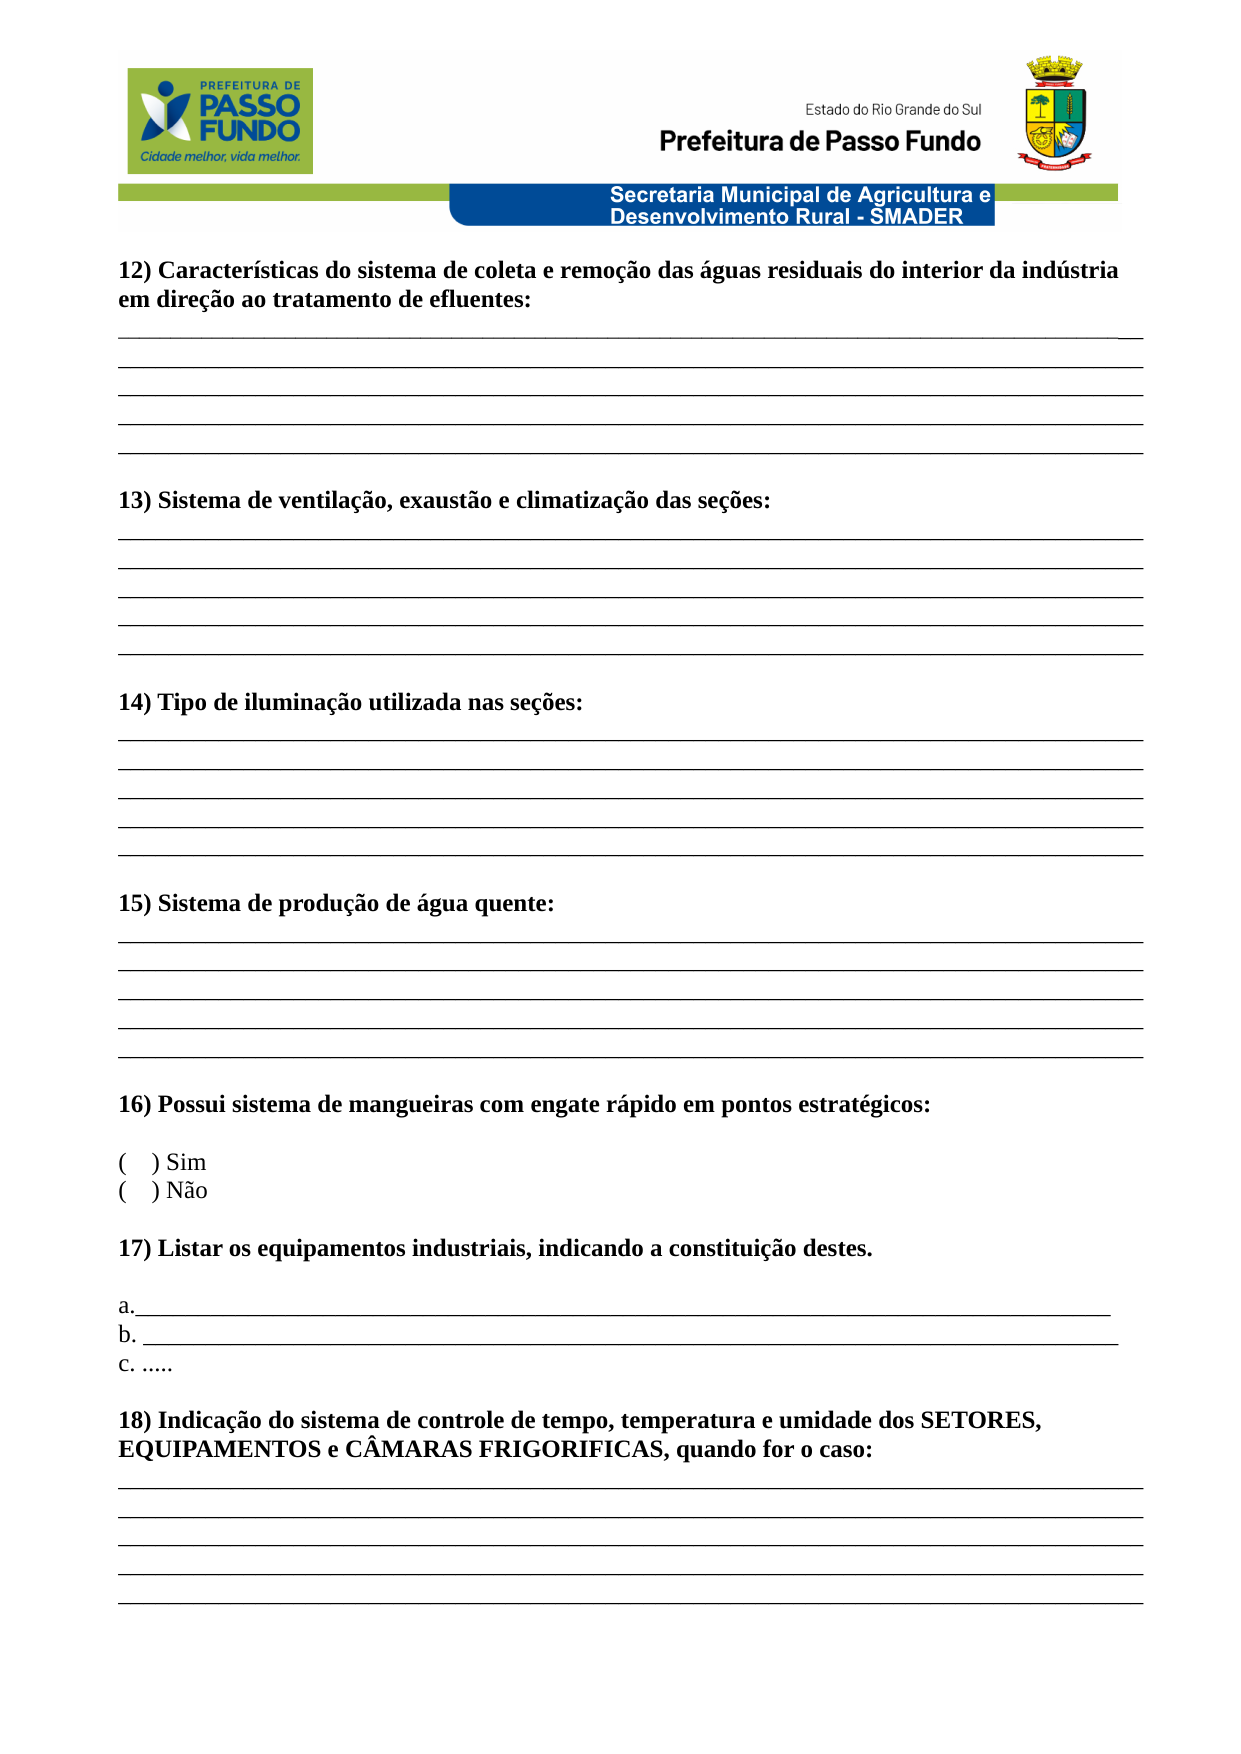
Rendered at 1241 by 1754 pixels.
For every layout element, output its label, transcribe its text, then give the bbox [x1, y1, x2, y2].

text 17) Listar os equipamentos industriais, indicando a constituição destes. [118, 1233, 1152, 1262]
text b. ______________________________________________________________________________ [118, 1319, 1152, 1348]
text __________________________________________________________________________________ [118, 1463, 1152, 1492]
text a.______________________________________________________________________________ [118, 1291, 1152, 1319]
text 13) Sistema de ventilação, exaustão e climatização das seções: __________________________________________________________________________________________________________________________________________________________________________________________________________________________________________________________________________________________________________________________________________________________________________________________________________________________ [118, 486, 1152, 658]
text ( ) Sim [118, 1147, 1152, 1176]
picture [118, 50, 1123, 232]
text 14) Tipo de iluminação utilizada nas seções: __________________________________________________________________________________________________________________________________________________________________________________________________________________________________________________________________________________________________________________________________________________________________________________________________________________________ [118, 687, 1152, 859]
text 12) Características do sistema de coleta e remoção das águas residuais do interior da indústria em direção ao tratamento de efluentes: __________________________________________________________________________________________________________________________________________________________________________________________________________________________________________________________________________________________________________________________________________________________________________________________________________________________________________ [118, 256, 1152, 457]
text c. ..... [118, 1348, 1152, 1377]
text 16) Possui sistema de mangueiras com engate rápido em pontos estratégicos: [118, 1089, 1152, 1118]
text ( ) Não [118, 1176, 1152, 1204]
text 15) Sistema de produção de água quente: __________________________________________________________________________________________________________________________________________________________________________________________________________________________________________________________________________________________________________________________________________________________________________________________________________________________ [118, 888, 1152, 1061]
text 18) Indicação do sistema de controle de tempo, temperatura e umidade dos SETORES, EQUIPAMENTOS e CÂMARAS FRIGORIFICAS, quando for o caso: [118, 1406, 1152, 1463]
text ________________________________________________________________________________________________________________________________________________________________________________________________________________________________________________________________________________________________________________________________________ [118, 1492, 1152, 1607]
